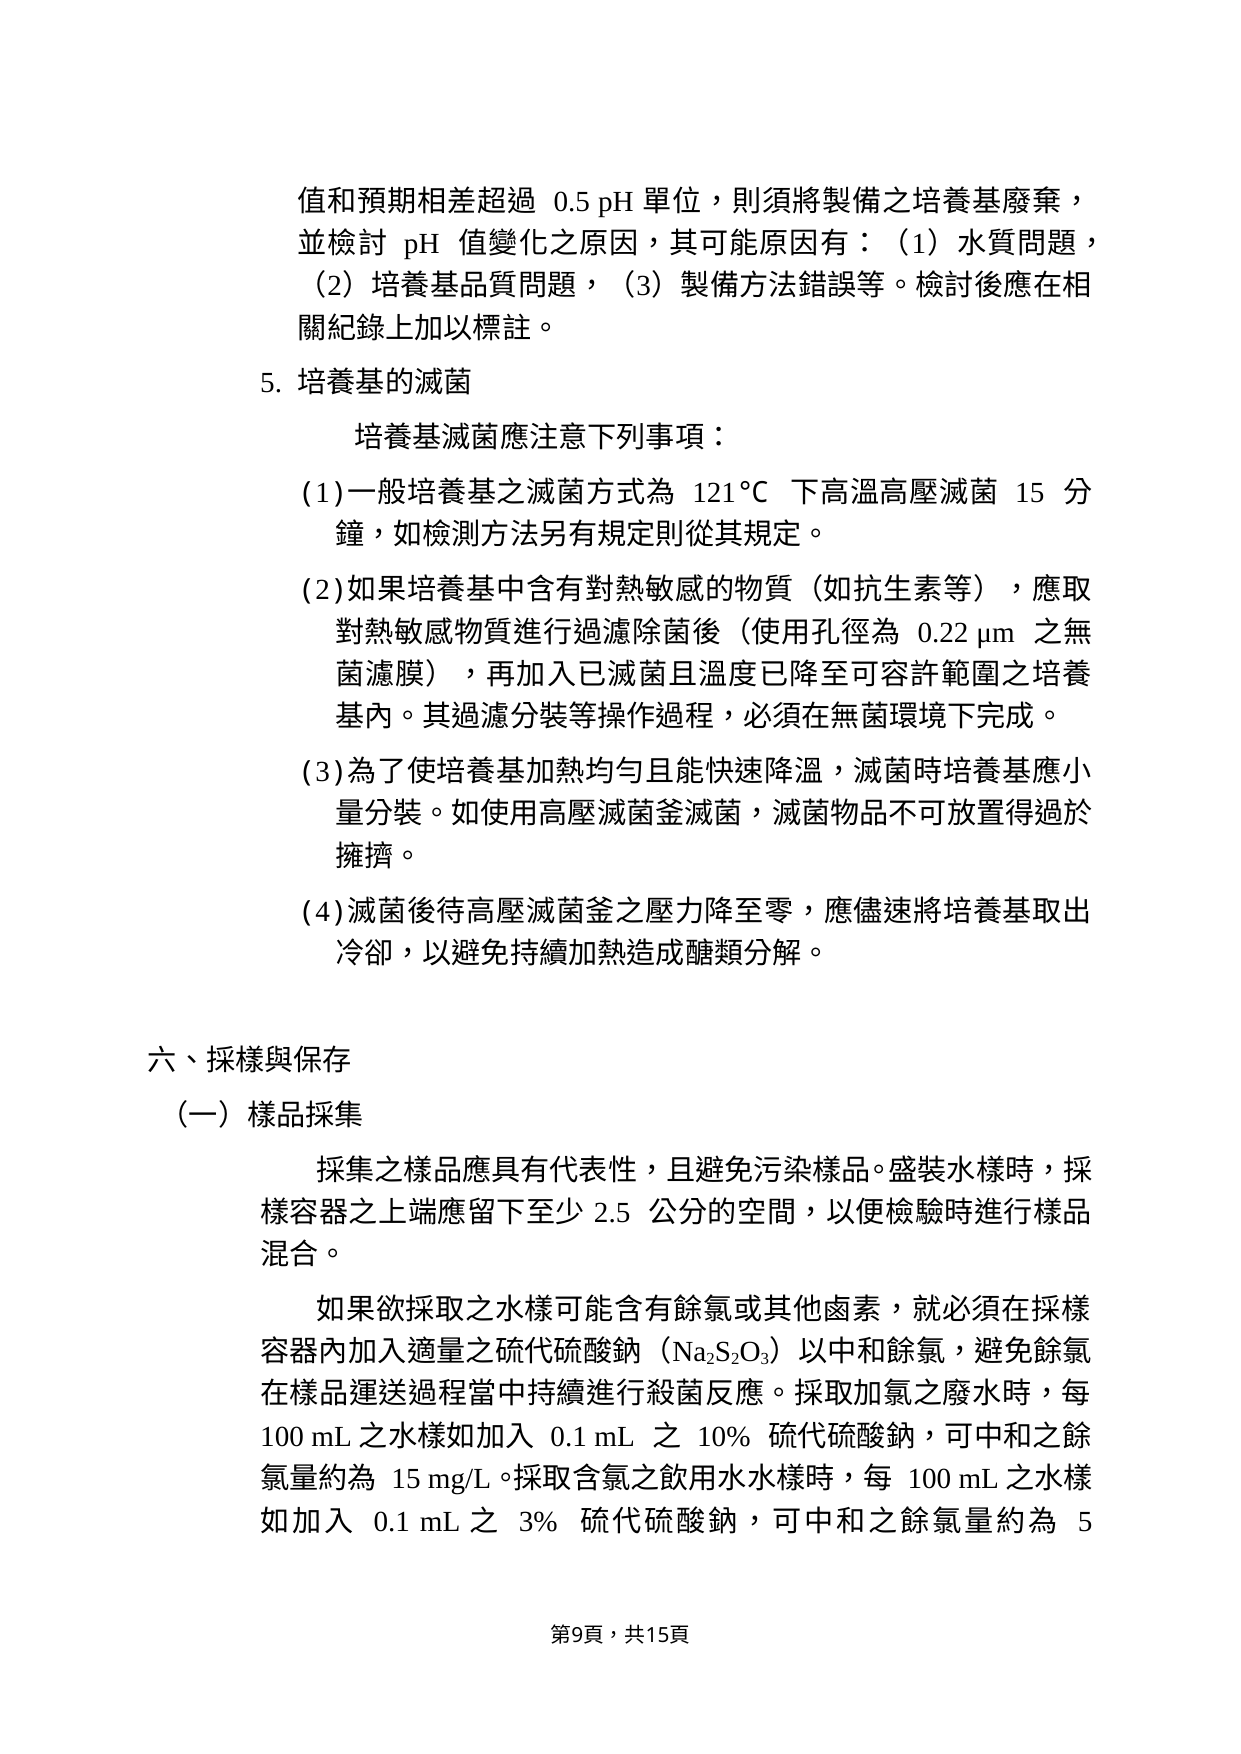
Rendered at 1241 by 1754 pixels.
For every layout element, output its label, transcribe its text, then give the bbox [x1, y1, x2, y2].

text 利用商業化粉末培養基製備培養基時，一般不須調整 pH值。如滅菌後之培養基其 pH 值未落於製造商建議範圍內，且差異小於 0.5 pH單位，可使用已過濾除菌之 1 N 氫氧化鈉或鹽酸溶液調整培養基 pH值（註4）。然而如滅菌後培養基pH值和預期相差超過 0.5 pH 單位，則須將製備之培養基廢棄，並檢討 pH 值變化之原因，其可能原因有：（1）水質問題，（2）培養基品質問題，（3）製備方法錯誤等。檢討後應在相關紀錄上加以標註。 [298, 177, 1092, 346]
subtitle 六、採樣與保存 [148, 1036, 1092, 1079]
subtitle (4) 滅菌後待高壓滅菌釜之壓力降至零，應儘速將培養基取出冷卻，以避免持續加熱造成醣類分解。 [298, 887, 1092, 972]
text 採集之樣品應具有代表性，且避免污染樣品。盛裝水樣時，採樣容器之上端應留下至少 2.5 公分的空間，以便檢驗時進行樣品混合。 [260, 1146, 1092, 1273]
subtitle (1) 一般培養基之滅菌方式為 121℃ 下高溫高壓滅菌 15 分鐘，如檢測方法另有規定則從其規定。 [298, 468, 1092, 553]
subtitle （一）樣品採集 [159, 1091, 1092, 1133]
subtitle 5. 培養基的滅菌 [260, 359, 1092, 401]
text 培養基滅菌應注意下列事項： [298, 414, 1092, 456]
text 如果欲採取之水樣可能含有餘氯或其他鹵素，就必須在採樣容器內加入適量之硫代硫酸鈉（Na2S2O3）以中和餘氯，避免餘氯在樣品運送過程當中持續進行殺菌反應。採取加氯之廢水時，每 100 mL 之水樣如加入 0.1 mL 之 10% 硫代硫酸鈉，可中和之餘氯量約為 15 mg/L。採取含氯之飲用水水樣時，每 100 mL 之水樣如加入 0.1 mL之 3% 硫代硫酸鈉，可中和之餘氯量約為 5 [260, 1286, 1092, 1539]
subtitle (2) 如果培養基中含有對熱敏感的物質（如抗生素等），應取對熱敏感物質進行過濾除菌後（使用孔徑為 0.22 μm 之無菌濾膜），再加入已滅菌且溫度已降至可容許範圍之培養基內。其過濾分裝等操作過程，必須在無菌環境下完成。 [298, 566, 1092, 735]
subtitle (3) 為了使培養基加熱均勻且能快速降溫，滅菌時培養基應小量分裝。如使用高壓滅菌釜滅菌，滅菌物品不可放置得過於擁擠。 [298, 748, 1092, 874]
